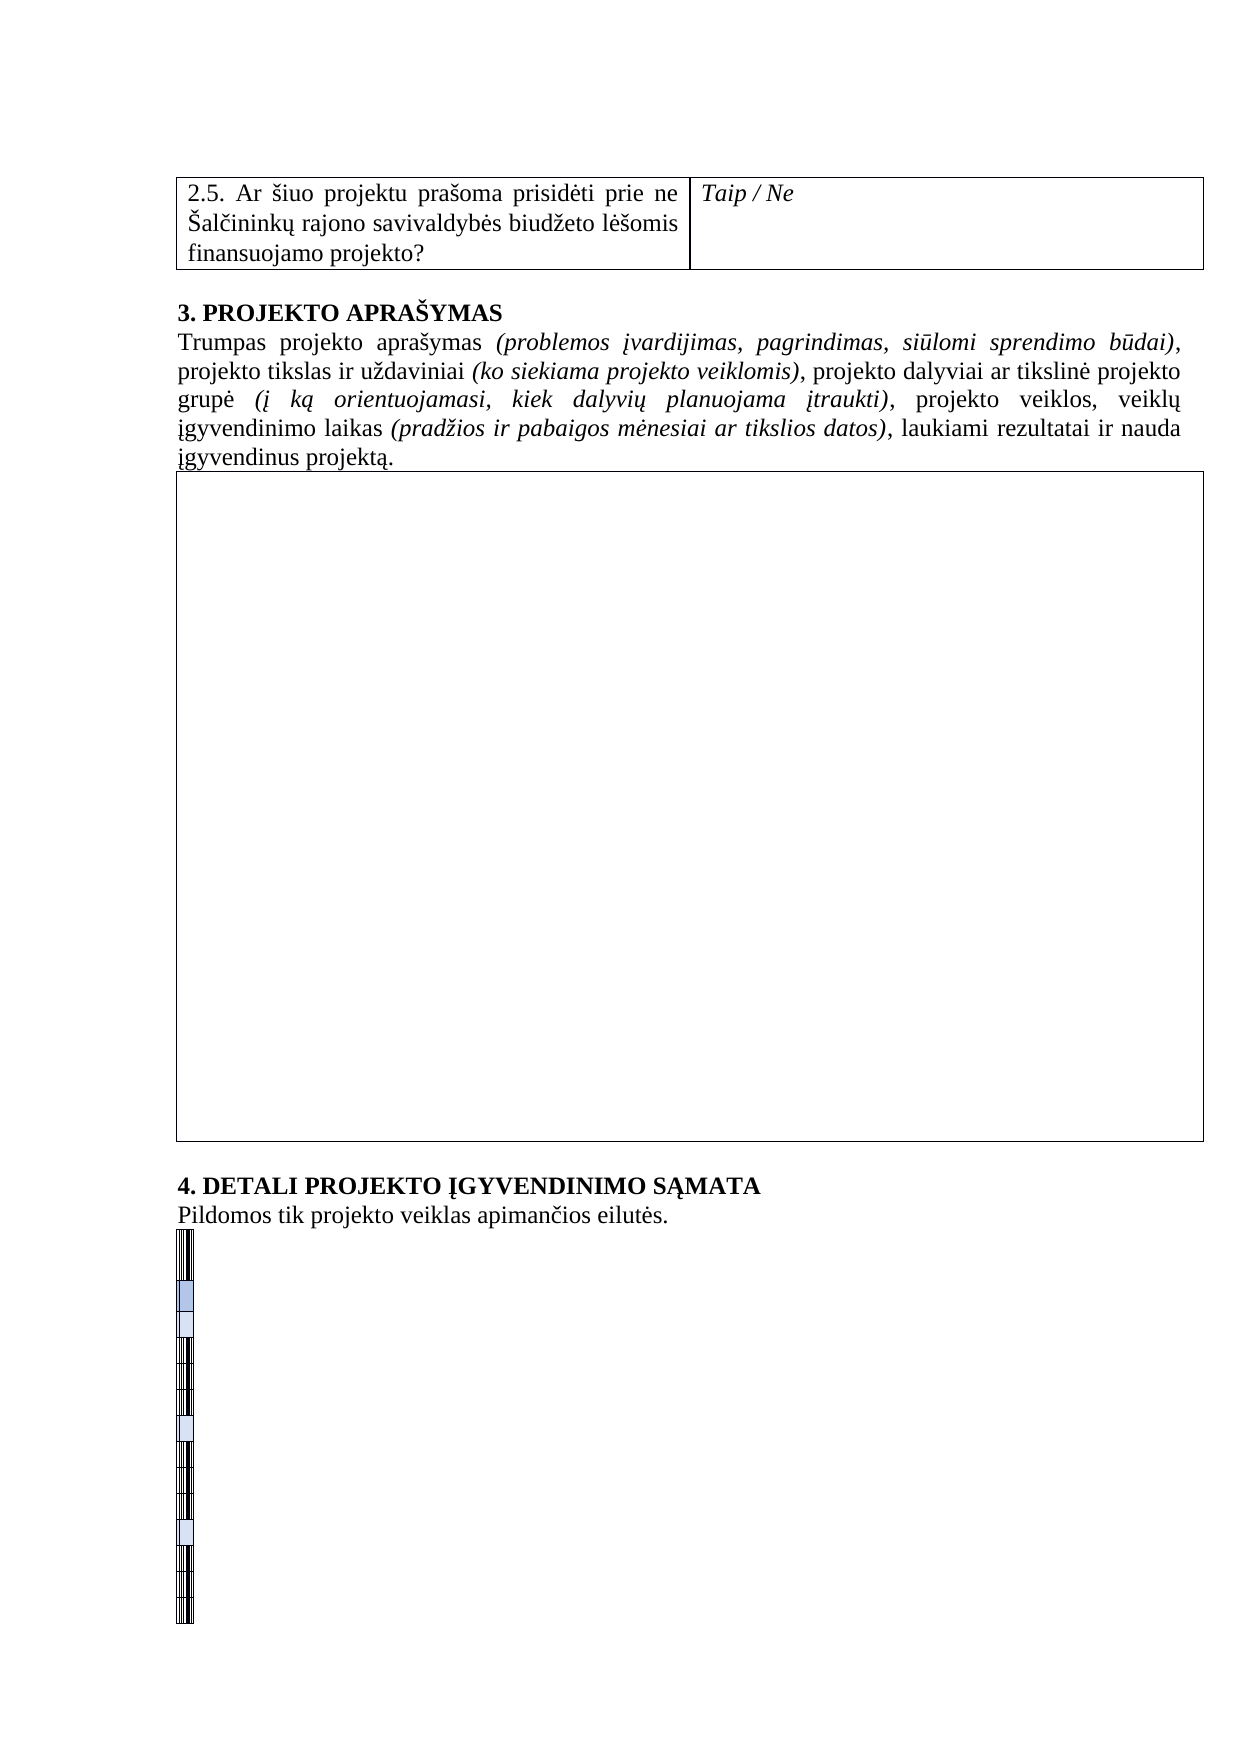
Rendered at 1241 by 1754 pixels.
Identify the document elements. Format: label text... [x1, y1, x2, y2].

text 3. PROJEKTO APRAŠYMAS [177, 298, 1181, 327]
table_cell išlaidos paslaugoms [180, 1281, 193, 1311]
text Trumpas projekto aprašymas (problemos įvardijimas, pagrindimas, siūlomi sprendimo būdai), projekto tikslas ir uždaviniai (ko siekiama projekto veiklomis), projekto dalyviai ar tikslinė projekto grupė (į ką orientuojamasi, kiek dalyvių planuojama įtraukti), projekto veiklos, veiklų įgyvendinimo laikas (pradžios ir pabaigos mėnesiai ar tikslios datos), laukiami rezultatai ir nauda įgyvendinus projektą. [177, 327, 1181, 471]
table_cell 2.5. Ar šiuo projektu prašoma prisidėti prie ne Šalčininkų rajono savivaldybės biudžeto lėšomis finansuojamo projekto? [177, 178, 689, 268]
table_header [177, 472, 1203, 1141]
table_cell Taip / Ne [691, 178, 1203, 268]
text 4. DETALI PROJEKTO ĮGYVENDINIMO SĄMATA [177, 1171, 1181, 1200]
text Pildomos tik projekto veiklas apimančios eilutės. [177, 1200, 1181, 1228]
